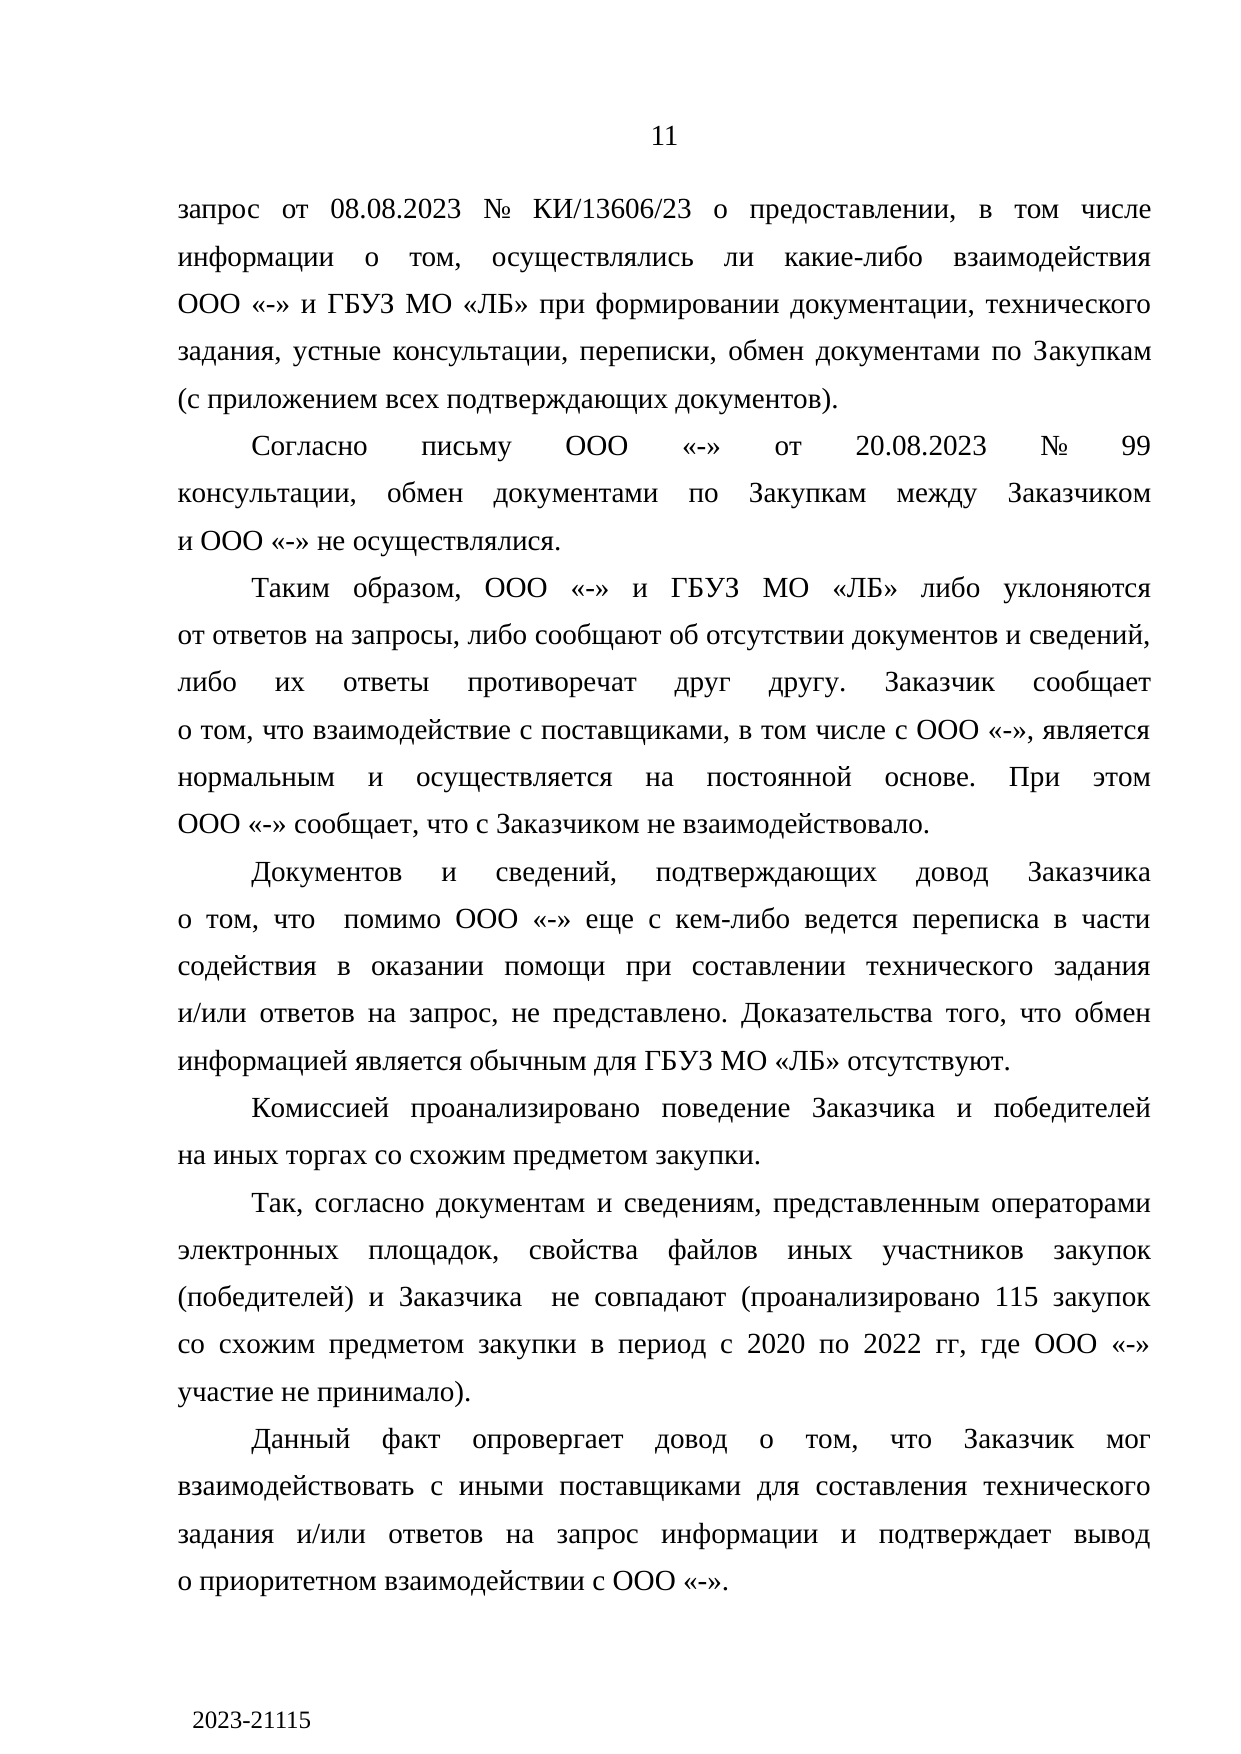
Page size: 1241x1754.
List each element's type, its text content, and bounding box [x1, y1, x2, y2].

text Так, согласно документам и сведениям, представленным операторами электронных площадок, свойства файлов иных участников закупок (победителей) и Заказчика не совпадают (проанализировано 115 закупок со схожим предметом закупки в период с 2020 по 2022 гг, где ООО «-» участие не принимало). [177, 1174, 1152, 1411]
text запрос от 08.08.2023 № КИ/13606/23 о предоставлении, в том числе информации о том, осуществлялись ли какие-либо взаимодействия ООО «-» и ГБУЗ МО «ЛБ» при формировании документации, технического задания, устные консультации, переписки, обмен документами по Закупкам (с приложением всех подтверждающих документов). [177, 181, 1152, 418]
text Данный факт опровергает довод о том, что Заказчик мог взаимодействовать с иными поставщиками для составления технического задания и/или ответов на запрос информации и подтверждает вывод о приоритетном взаимодействии с ООО «-». [177, 1411, 1152, 1600]
text Таким образом, ООО «-» и ГБУЗ МО «ЛБ» либо уклоняются от ответов на запросы, либо сообщают об отсутствии документов и сведений, либо их ответы противоречат друг другу. Заказчик сообщает о том, что взаимодействие с поставщиками, в том числе с ООО «-», является нормальным и осуществляется на постоянной основе. При этом ООО «-» сообщает, что с Заказчиком не взаимодействовало. [177, 559, 1152, 843]
text Комиссией проанализировано поведение Заказчика и победителей на иных торгах со схожим предметом закупки. [177, 1080, 1152, 1174]
text Согласно письму ООО «-» от 20.08.2023 № 99 консультации, обмен документами по Закупкам между Заказчиком и ООО «-» не осуществлялися. [177, 418, 1152, 559]
text Документов и сведений, подтверждающих довод Заказчика о том, что помимо ООО «-» еще с кем-либо ведется переписка в части содействия в оказании помощи при составлении технического задания и/или ответов на запрос, не представлено. Доказательства того, что обмен информацией является обычным для ГБУЗ МО «ЛБ» отсутствуют. [177, 843, 1152, 1080]
